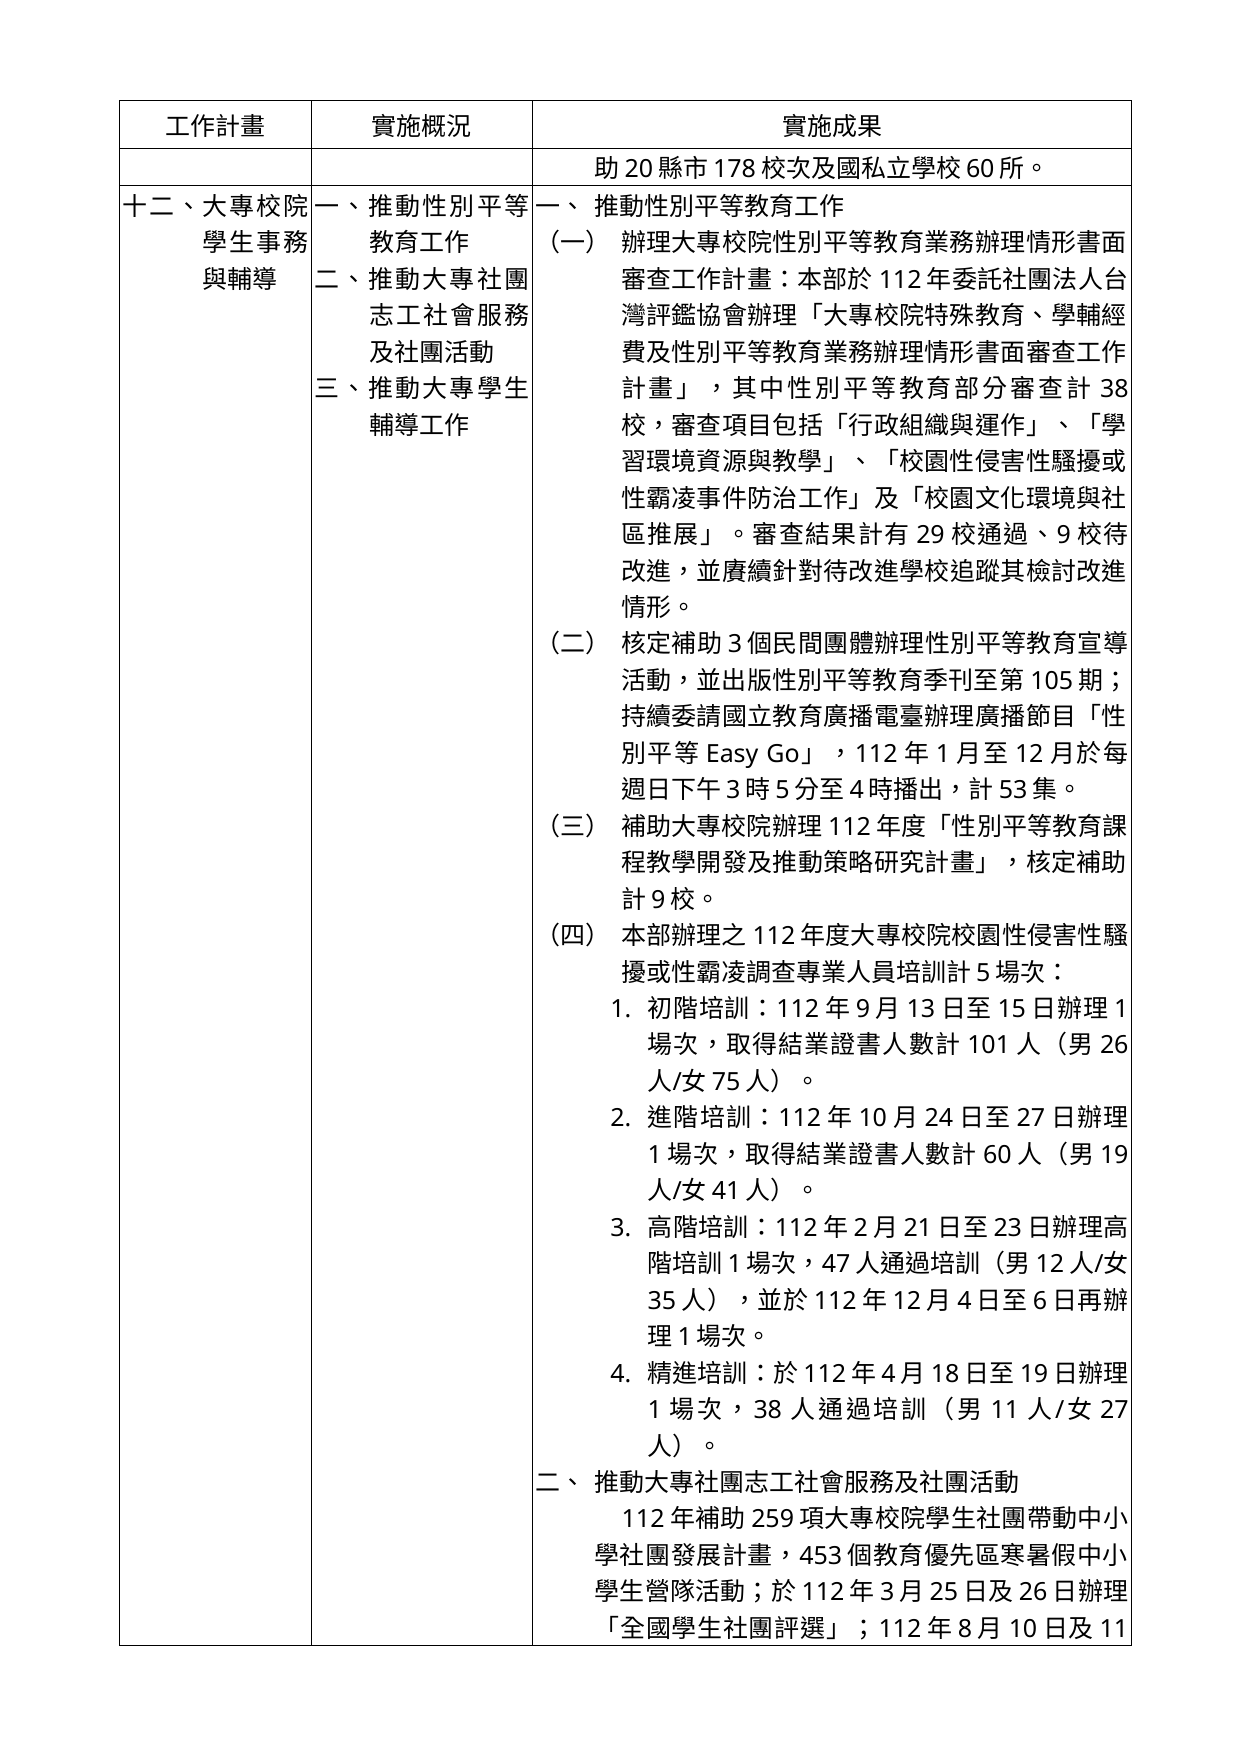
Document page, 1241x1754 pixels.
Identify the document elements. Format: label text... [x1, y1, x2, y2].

table_header 工作計畫 [120, 101, 311, 148]
table_cell [120, 149, 311, 185]
table_cell 一、推動性別平等教育工作 二、推動大專社團志工社會服務及社團活動 三、推動大專學生輔導工作 [312, 186, 532, 1644]
table_header 實施成果 [533, 101, 1131, 148]
table_cell 十二、大專校院學生事務與輔導 [120, 186, 311, 1644]
table_cell 推動性別平等教育工作 辦理大專校院性別平等教育業務辦理情形書面審查工作計畫：本部於112年委託社團法人台灣評鑑協會辦理「大專校院特殊教育、學輔經費及性別平等教育業務辦理情形書面審查工作計畫」，其中性別平等教育部分審查計38校，審查項目包括「行政組織與運作」、「學習環境資源與教學」、「校園性侵害性騷擾或性霸凌事件防治工作」及「校園文化環境與社區推展」。審查結果計有29校通過、9校待改進，並賡續針對待改進學校追蹤其檢討改進情形。 核定補助3個民間團體辦理性別平等教育宣導活動，並出版性別平等教育季刊至第105期；持續委請國立教育廣播電臺辦理廣播節目「性別平等Easy Go」，112年1月至12月於每週日下午3時5分至4時播出，計53集。 補助大專校院辦理112年度「性別平等教育課程教學開發及推動策略研究計畫」，核定補助計9校。 本部辦理之112年度大專校院校園性侵害性騷擾或性霸凌調查專業人員培訓計5場次： 初階培訓：112年9月13日至15日辦理1場次，取得結業證書人數計101人（男26人/女75人）。 進階培訓：112年10月24日至27日辦理1場次，取得結業證書人數計60人（男19人/女41人）。 高階培訓：112年2月21日至23日辦理高階培訓1場次，47人通過培訓（男12人/女35人），並於112年12月4日至6日再辦理1場次。 精進培訓：於112年4月18日至19日辦理1場次，38人通過培訓（男11人/女27人）。 推動大專社團志工社會服務及社團活動 112年補助259項大專校院學生社團帶動中小學社團發展計畫，453個教育優先區寒暑假中小學生營隊活動；於112年3月25日及26日辦理「全國學生社團評選」；112年8月10日及11日辦理全國課外活動主管會議。 推動大專學生輔導工作 補助聘用348名專任專業輔導人員及兼任鐘點費，並辦理新進專任專業輔導人員在職培訓；設置四區「大專校院輔導工作協調諮詢中心」。 補助126所大專校院辦理心理健康促進課程與教學活動計畫、6場專業輔導人員自殺防治知能培訓、114所大專校院辦理464場校園自殺防治守門人培訓。 推動生命教育工作 強化「教育部生命教育全球資訊網」網站功能；表揚生命教育特色學校5所、特殊貢獻人員2名、優秀行政人員1名及績優人員7名；獎助碩士論文1篇、期刊論文1篇。 [533, 186, 1131, 1644]
table_header 實施概況 [312, 101, 532, 148]
table_cell 助20縣市178校次及國私立學校60所。 [533, 149, 1131, 185]
table_cell [312, 149, 532, 185]
